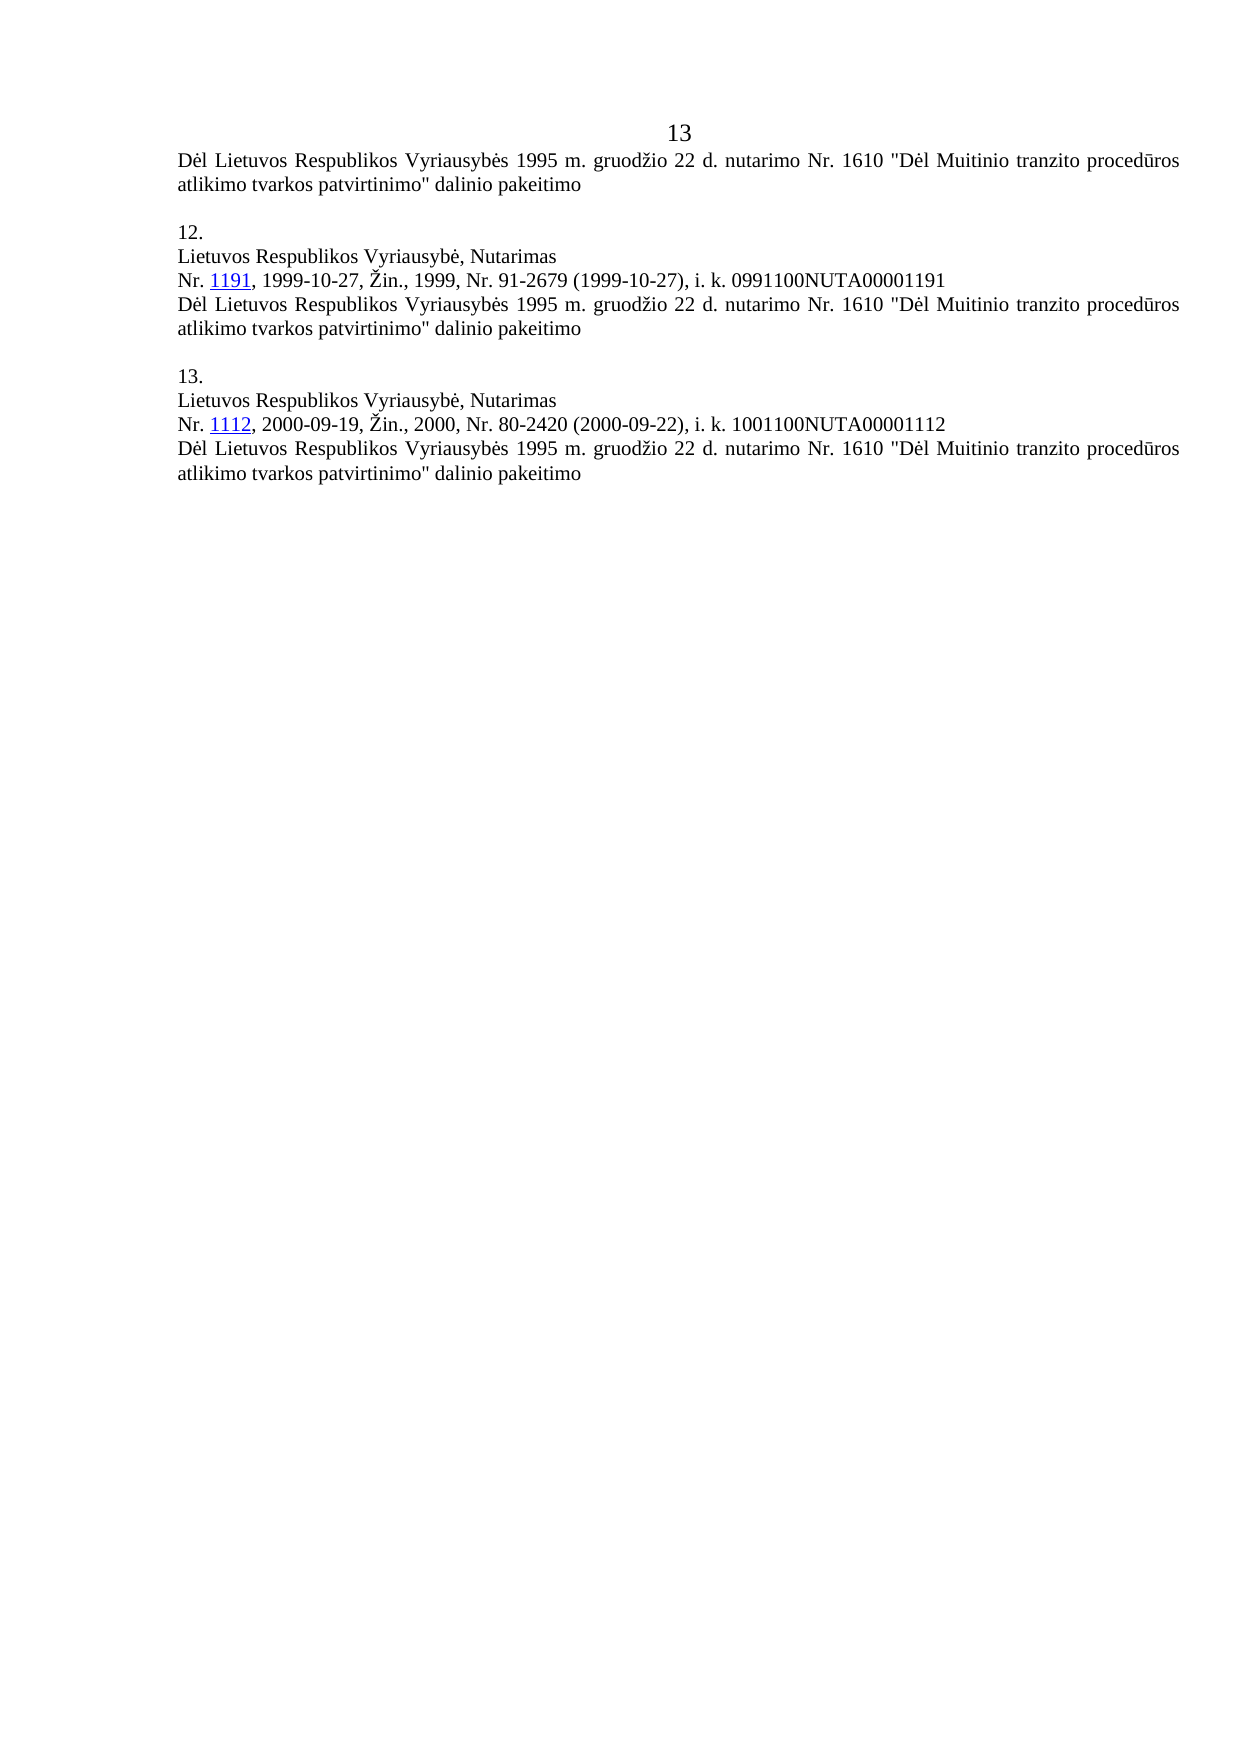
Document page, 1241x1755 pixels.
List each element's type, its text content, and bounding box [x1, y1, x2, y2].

text 12. [177, 220, 1181, 244]
text Dėl Lietuvos Respublikos Vyriausybės 1995 m. gruodžio 22 d. nutarimo Nr. 1610 "Dėl Muitinio tranzito procedūros atlikimo tvarkos patvirtinimo" dalinio pakeitimo [177, 148, 1181, 196]
text Nr. 1112, 2000-09-19, Žin., 2000, Nr. 80-2420 (2000-09-22), i. k. 1001100NUTA00001112 [177, 412, 1181, 436]
text Dėl Lietuvos Respublikos Vyriausybės 1995 m. gruodžio 22 d. nutarimo Nr. 1610 "Dėl Muitinio tranzito procedūros atlikimo tvarkos patvirtinimo" dalinio pakeitimo [177, 292, 1181, 340]
text 13. [177, 364, 1181, 388]
text Lietuvos Respublikos Vyriausybė, Nutarimas [177, 388, 1181, 412]
text Dėl Lietuvos Respublikos Vyriausybės 1995 m. gruodžio 22 d. nutarimo Nr. 1610 "Dėl Muitinio tranzito procedūros atlikimo tvarkos patvirtinimo" dalinio pakeitimo [177, 436, 1181, 484]
text Lietuvos Respublikos Vyriausybė, Nutarimas [177, 244, 1181, 268]
text Nr. 1191, 1999-10-27, Žin., 1999, Nr. 91-2679 (1999-10-27), i. k. 0991100NUTA00001191 [177, 268, 1181, 292]
